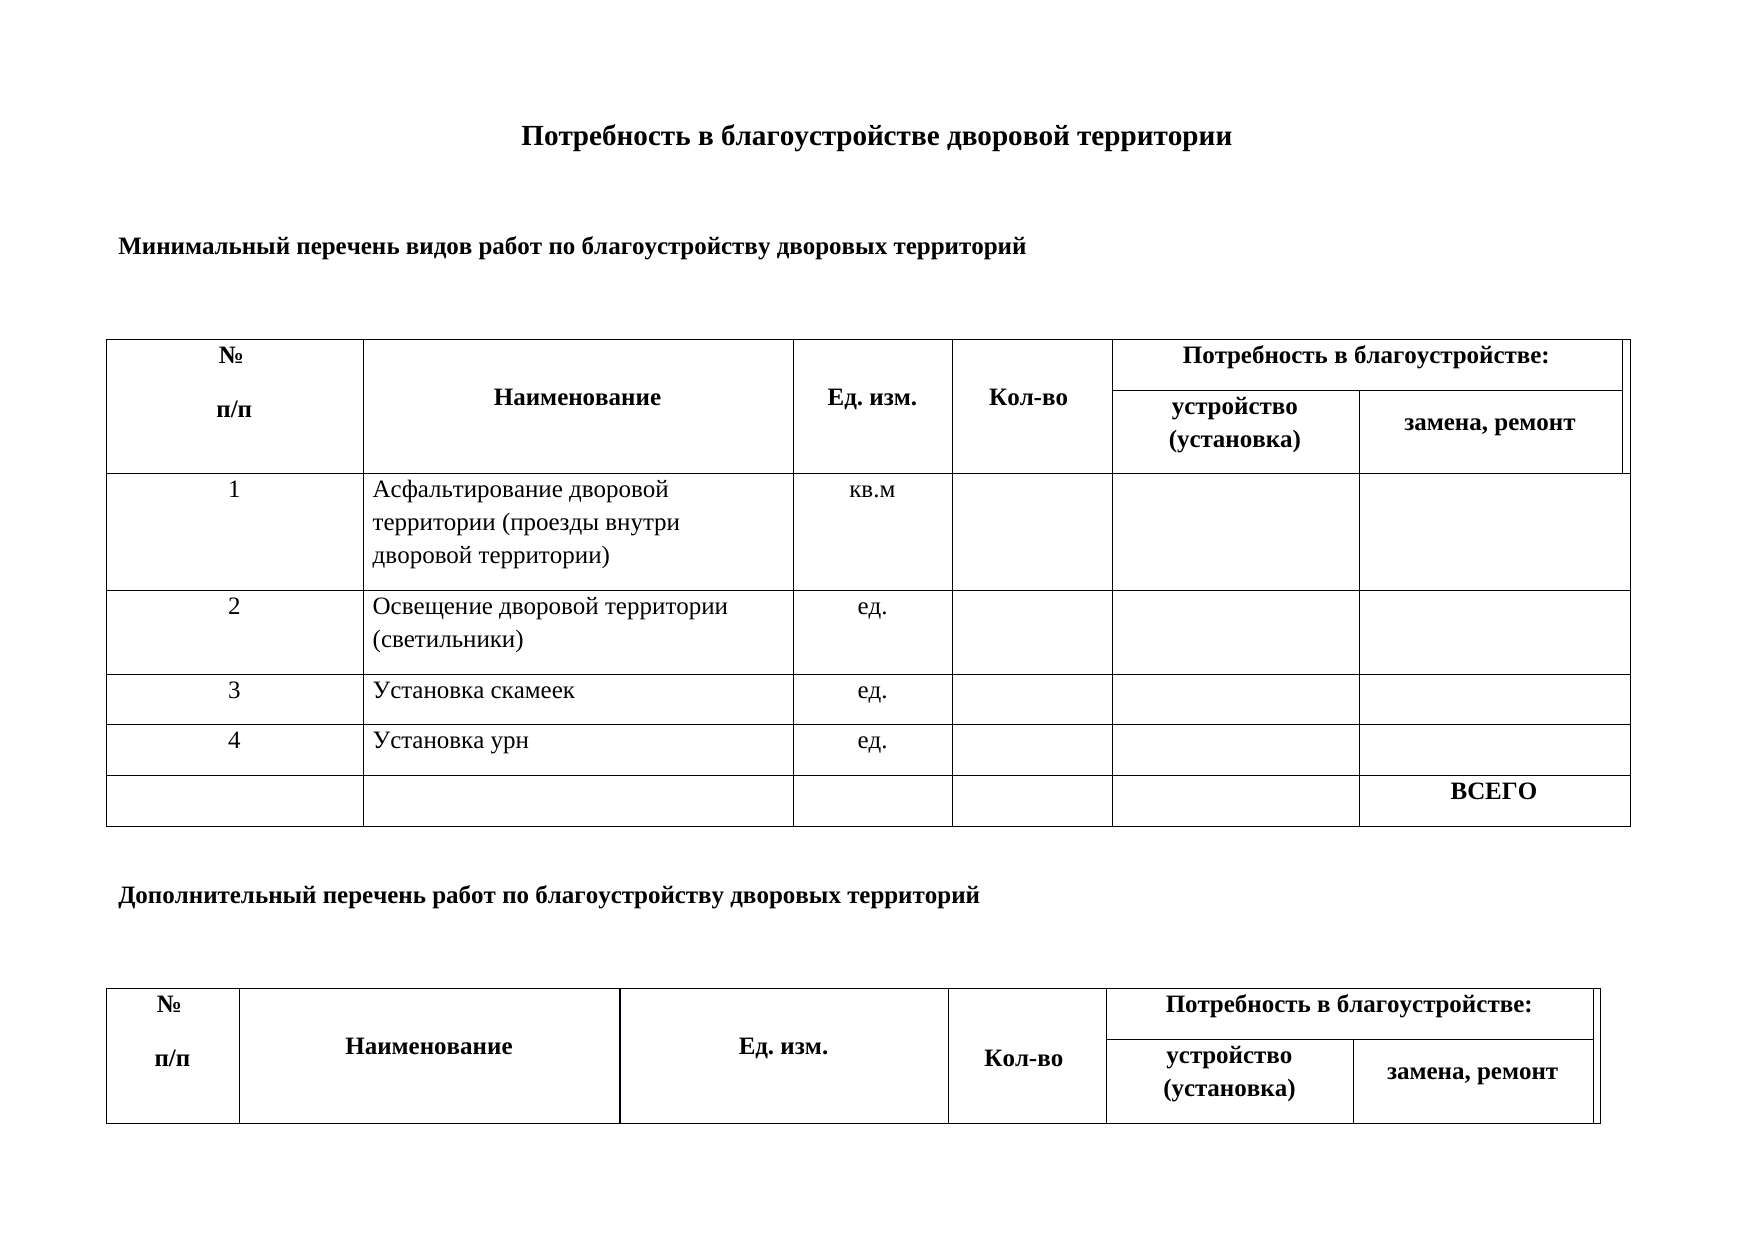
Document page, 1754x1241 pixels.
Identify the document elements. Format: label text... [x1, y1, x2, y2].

table_cell кв.м [794, 474, 952, 590]
table_header Кол-во [949, 989, 1106, 1122]
table_cell 4 [107, 725, 363, 775]
table_header Потребность в благоустройстве: [1107, 989, 1593, 1039]
text Дополнительный перечень работ по благоустройству дворовых территорий [118, 880, 1636, 909]
table_cell устройство (установка) [1113, 391, 1359, 473]
table_cell 2 [107, 591, 363, 674]
table_cell ед. [794, 675, 952, 724]
table_header Потребность в благоустройстве: [1113, 340, 1622, 390]
table_cell устройство (установка) [1107, 1040, 1353, 1122]
table_header Потребность в финансировании, тыс. руб. [1594, 989, 1600, 1122]
table_cell [1113, 591, 1359, 674]
table_cell Асфальтирование дворовой территории (проезды внутри дворовой территории) [364, 474, 793, 590]
table_header Наименование [240, 989, 619, 1122]
table_cell ед. [794, 725, 952, 775]
table_header № п/п [107, 989, 239, 1122]
table_cell [1360, 675, 1630, 724]
table_cell [794, 776, 952, 826]
table_header Потребность в финансировании, тыс. руб. [1623, 340, 1630, 473]
table_cell [1113, 725, 1359, 775]
table_header Ед. изм. [794, 340, 952, 473]
table_cell Установка урн [364, 725, 793, 775]
table_header Наименование [364, 340, 793, 473]
table_cell Освещение дворовой территории (светильники) [364, 591, 793, 674]
text Минимальный перечень видов работ по благоустройству дворовых территорий [118, 231, 1636, 260]
table_header Ед. изм. [621, 989, 948, 1122]
table_cell [953, 591, 1112, 674]
table_cell [1360, 591, 1630, 674]
table_cell замена, ремонт [1360, 391, 1622, 473]
table_header Кол-во [953, 340, 1112, 473]
table_cell [1113, 776, 1359, 826]
table_cell [953, 675, 1112, 724]
table_cell [953, 776, 1112, 826]
table_cell [1113, 675, 1359, 724]
table_cell 3 [107, 675, 363, 724]
table_cell [953, 725, 1112, 775]
table_cell замена, ремонт [1354, 1040, 1593, 1122]
table_cell Установка скамеек [364, 675, 793, 724]
table_cell 1 [107, 474, 363, 590]
table_cell [364, 776, 793, 826]
table_cell [107, 776, 363, 826]
table_cell [1113, 474, 1359, 590]
table_cell ед. [794, 591, 952, 674]
table_cell [1360, 474, 1630, 590]
table_cell [1360, 725, 1630, 775]
table_header № п/п [107, 340, 363, 473]
text Потребность в благоустройстве дворовой территории [118, 118, 1636, 152]
table_cell ВСЕГО [1360, 776, 1630, 826]
table_cell [953, 474, 1112, 590]
